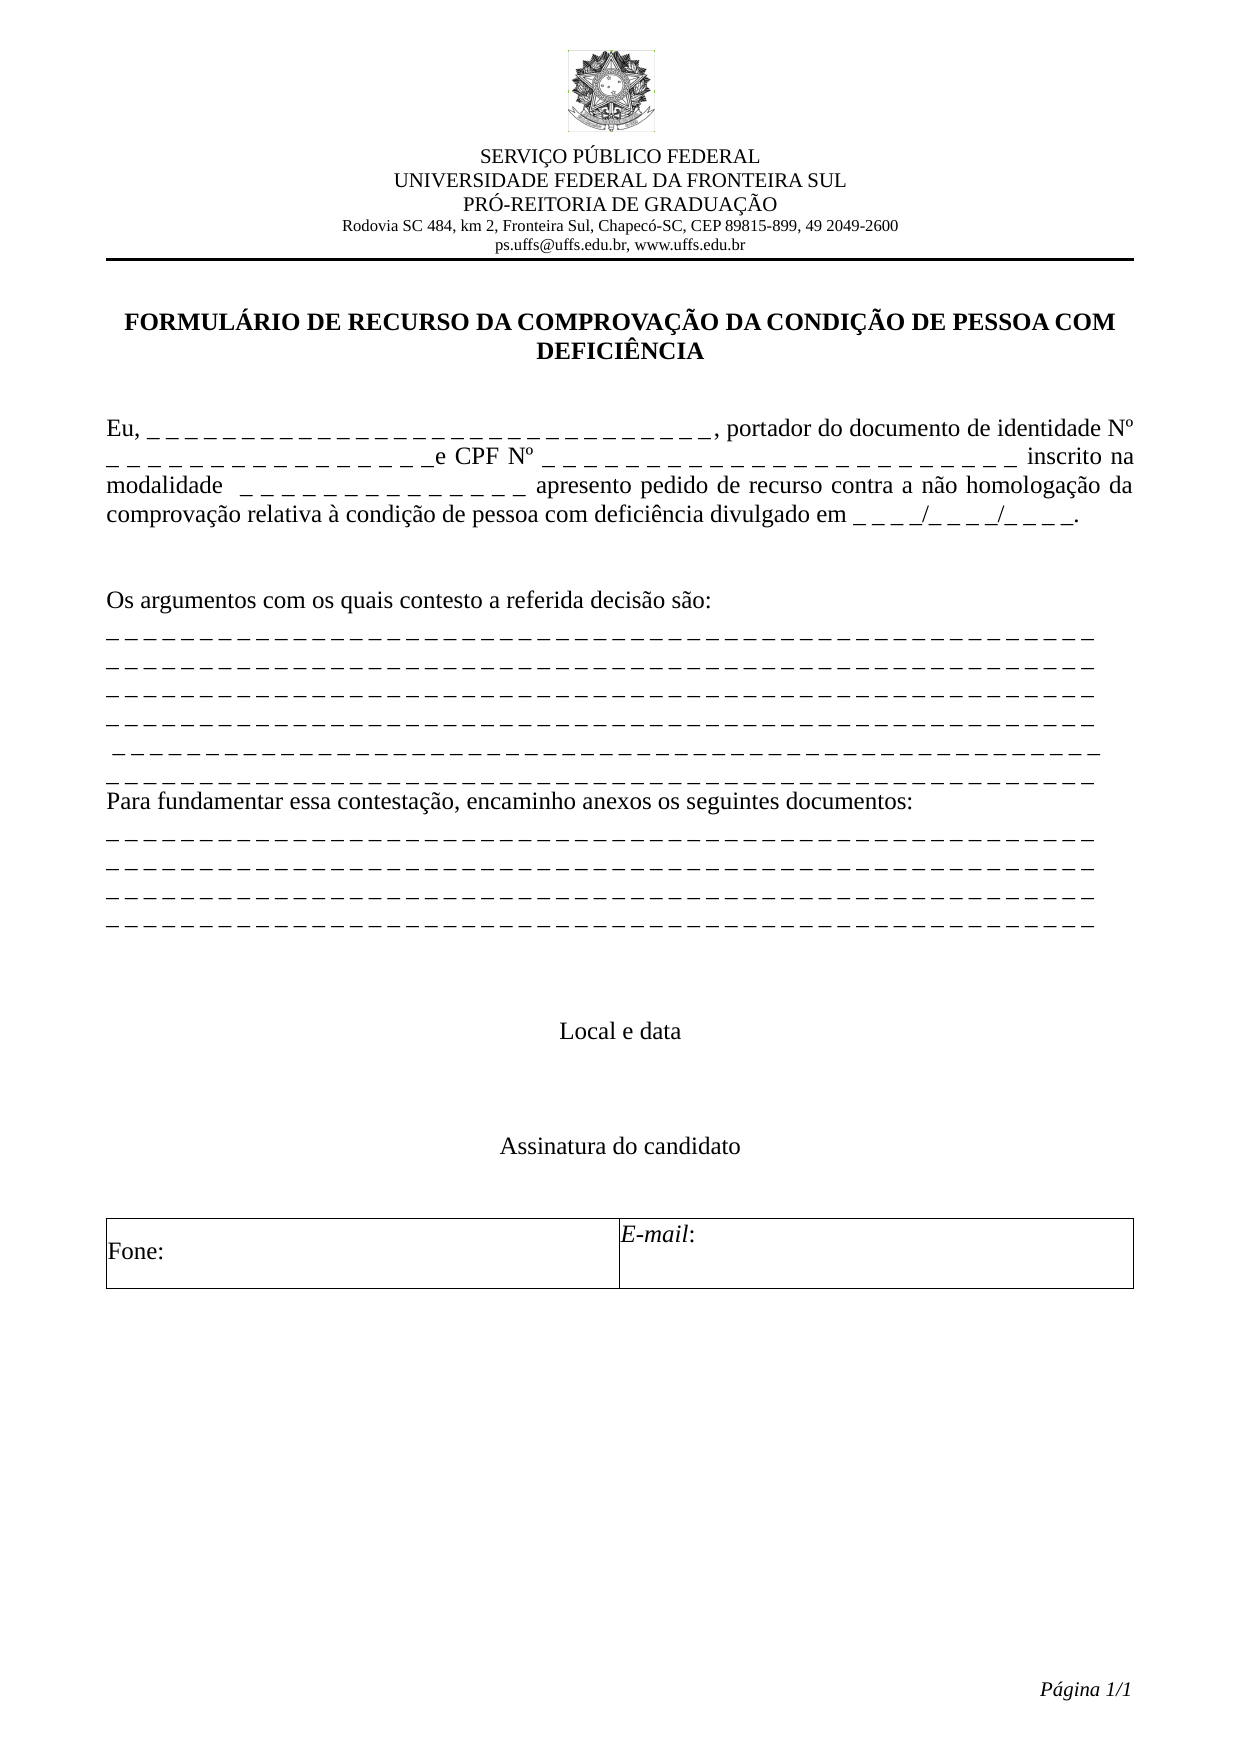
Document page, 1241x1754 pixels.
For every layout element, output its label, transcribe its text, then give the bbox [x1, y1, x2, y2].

text _ _ _ _ _ _ _ _ _ _ _ _ _ _ _ _ _ _ _ _ _ _ _ _ _ _ _ _ _ _ _ _ _ _ _ _ _ _ _ _ _ _ _ _ _ _ _ _ _ _ _ _ _ [106, 614, 1134, 643]
text _ _ _ _ _ _ _ _ _ _ _ _ _ _ _ _ _ _ _ _ _ _ _ _ _ _ _ _ _ _ _ _ _ _ _ _ _ _ _ _ _ _ _ _ _ _ _ _ _ _ _ _ _ [106, 901, 1134, 930]
text _ _ _ _ _ _ _ _ _ _ _ _ _ _ _ _ _ _ _ _ _ _ _ _ _ _ _ _ _ _ _ _ _ _ _ _ _ _ _ _ _ _ _ _ _ _ _ _ _ _ _ _ _ [106, 844, 1134, 873]
table_header E-mail: [620, 1219, 1133, 1288]
picture [568, 50, 655, 132]
text Assinatura do candidato [106, 1131, 1134, 1160]
text Eu, _ _ _ _ _ _ _ _ _ _ _ _ _ _ _ _ _ _ _ _ _ _ _ _ _ _ _ _ _ _, portador do documento de identidade Nº _ _ _ _ _ _ _ _ _ _ _ _ _ _ _ _e CPF Nº _ _ _ _ _ _ _ _ _ _ _ _ _ _ _ _ _ _ _ _ _ _ _ inscrito na modalidade _ _ _ _ _ _ _ _ _ _ _ _ _ _ apresento pedido de recurso contra a não homologação da comprovação relativa à condição de pessoa com deficiência divulgado em _ _ _ _/_ _ _ _/_ _ _ _. [106, 413, 1134, 528]
text _ _ _ _ _ _ _ _ _ _ _ _ _ _ _ _ _ _ _ _ _ _ _ _ _ _ _ _ _ _ _ _ _ _ _ _ _ _ _ _ _ _ _ _ _ _ _ _ _ _ _ _ _ [106, 671, 1134, 700]
text _ _ _ _ _ _ _ _ _ _ _ _ _ _ _ _ _ _ _ _ _ _ _ _ _ _ _ _ _ _ _ _ _ _ _ _ _ _ _ _ _ _ _ _ _ _ _ _ _ _ _ _ _ [106, 643, 1134, 671]
text FORMULÁRIO DE RECURSO DA COMPROVAÇÃO DA CONDIÇÃO DE PESSOA COM DEFICIÊNCIA [106, 307, 1134, 364]
text UNIVERSIDADE FEDERAL DA FRONTEIRA SUL [106, 168, 1134, 192]
text _ _ _ _ _ _ _ _ _ _ _ _ _ _ _ _ _ _ _ _ _ _ _ _ _ _ _ _ _ _ _ _ _ _ _ _ _ _ _ _ _ _ _ _ _ _ _ _ _ _ _ _ _ [106, 758, 1134, 786]
text _ _ _ _ _ _ _ _ _ _ _ _ _ _ _ _ _ _ _ _ _ _ _ _ _ _ _ _ _ _ _ _ _ _ _ _ _ _ _ _ _ _ _ _ _ _ _ _ _ _ _ _ _ [106, 815, 1134, 844]
text PRÓ-REITORIA DE GRADUAÇÃO [106, 192, 1134, 216]
text _ _ _ _ _ _ _ _ _ _ _ _ _ _ _ _ _ _ _ _ _ _ _ _ _ _ _ _ _ _ _ _ _ _ _ _ _ _ _ _ _ _ _ _ _ _ _ _ _ _ _ _ _ [106, 700, 1134, 729]
text _ _ _ _ _ _ _ _ _ _ _ _ _ _ _ _ _ _ _ _ _ _ _ _ _ _ _ _ _ _ _ _ _ _ _ _ _ _ _ _ _ _ _ _ _ _ _ _ _ _ _ _ _ [106, 873, 1134, 901]
text SERVIÇO PÚBLICO FEDERAL [106, 143, 1134, 168]
text Os argumentos com os quais contesto a referida decisão são: [106, 585, 1134, 614]
table_header Fone: [107, 1219, 619, 1288]
text Para fundamentar essa contestação, encaminho anexos os seguintes documentos: [106, 786, 1134, 815]
text ps.uffs@uffs.edu.br, www.uffs.edu.br [106, 235, 1134, 258]
text _ _ _ _ _ _ _ _ _ _ _ _ _ _ _ _ _ _ _ _ _ _ _ _ _ _ _ _ _ _ _ _ _ _ _ _ _ _ _ _ _ _ _ _ _ _ _ _ _ _ _ _ _ [106, 729, 1134, 758]
text Local e data [106, 1016, 1134, 1045]
text Rodovia SC 484, km 2, Fronteira Sul, Chapecó-SC, CEP 89815-899, 49 2049-2600 [106, 216, 1134, 235]
